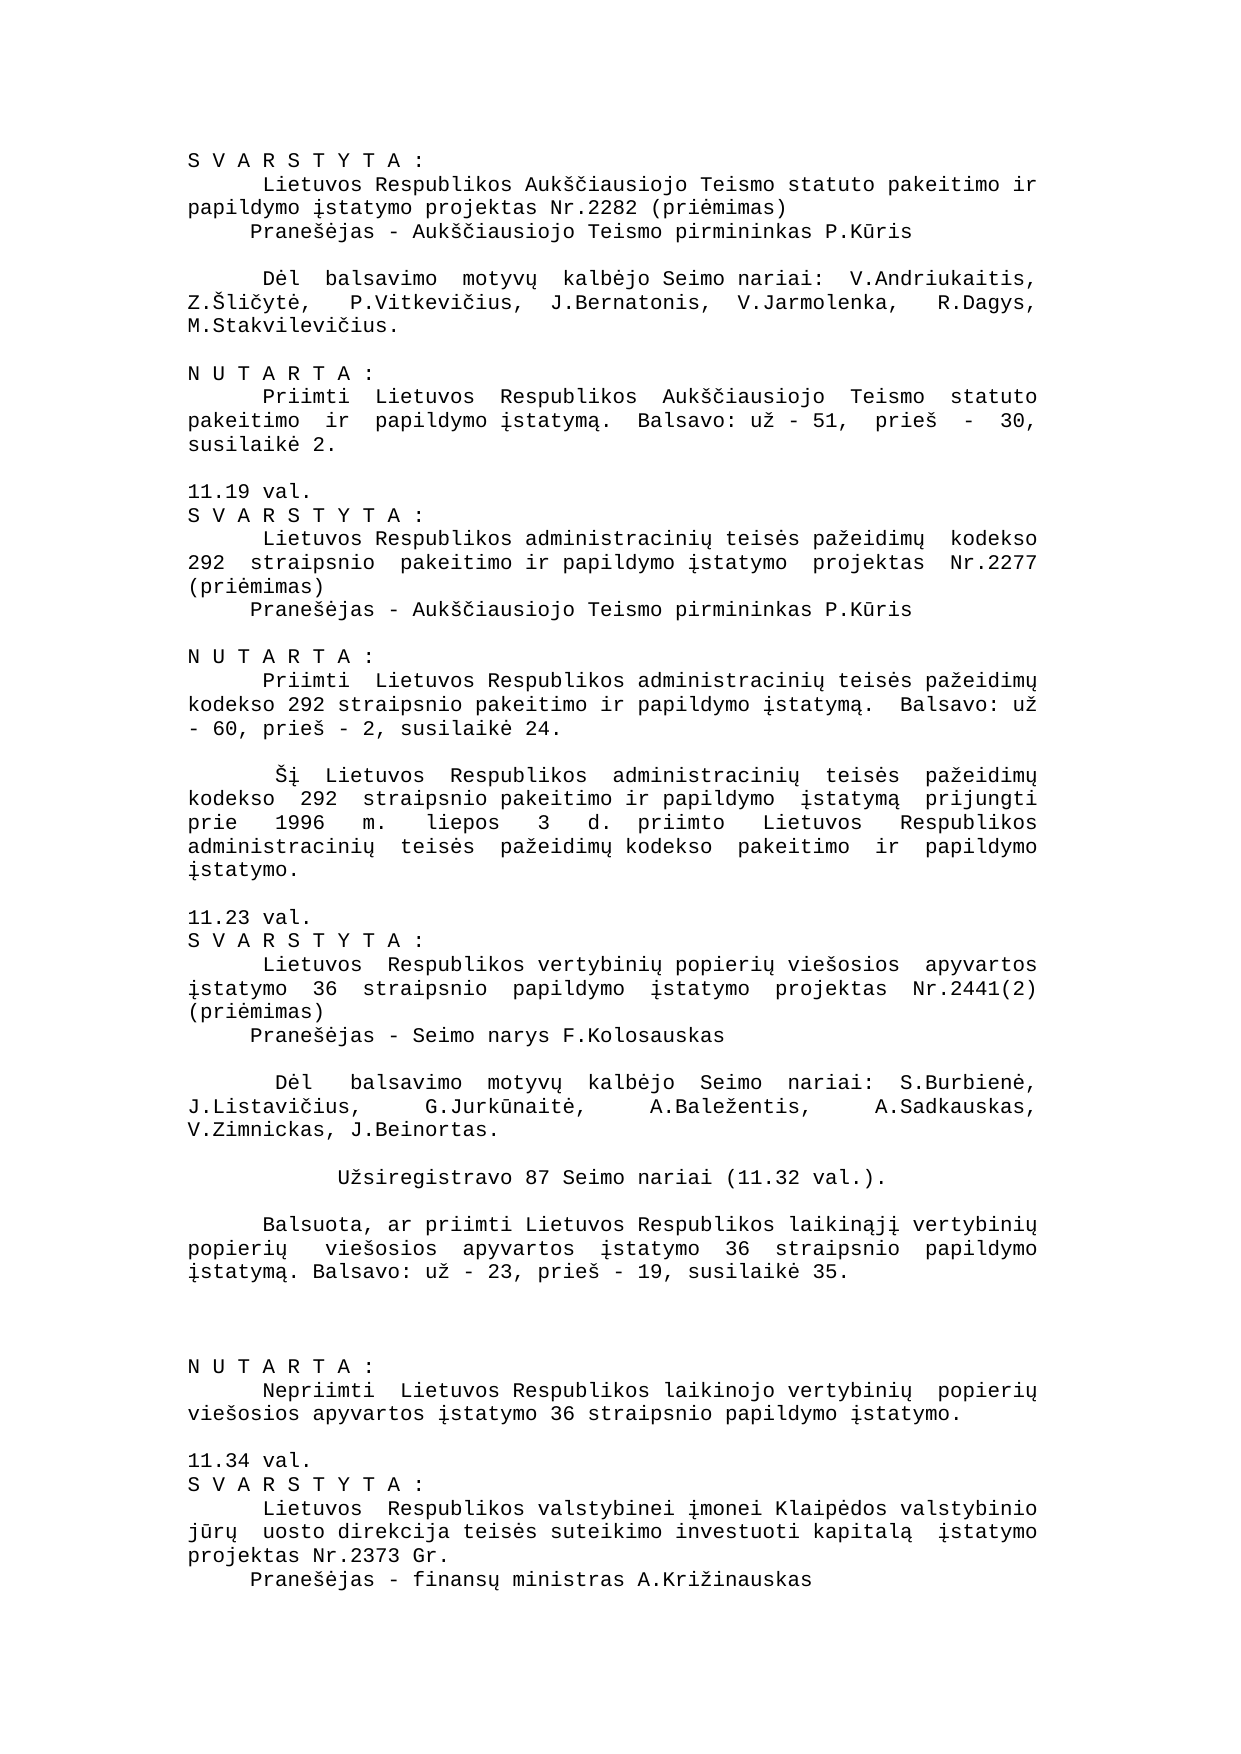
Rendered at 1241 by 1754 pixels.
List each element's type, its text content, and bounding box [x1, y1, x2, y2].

text Lietuvos Respublikos valstybinei įmonei Klaipėdos valstybinio [187, 1498, 1053, 1521]
text V.Zimnickas, J.Beinortas. [187, 1119, 1053, 1143]
text 11.19 val. [187, 481, 1053, 505]
text Pranešėjas - Aukščiausiojo Teismo pirmininkas P.Kūris [187, 599, 1053, 623]
text Pranešėjas - Seimo narys F.Kolosauskas [187, 1025, 1053, 1048]
text S V A R S T Y T A : [187, 505, 1053, 528]
text prie 1996 m. liepos 3 d. priimto Lietuvos Respublikos [187, 812, 1053, 836]
text Balsuota, ar priimti Lietuvos Respublikos laikinąjį vertybinių [187, 1214, 1053, 1238]
text popierių viešosios apyvartos įstatymo 36 straipsnio papildymo [187, 1238, 1053, 1261]
text viešosios apyvartos įstatymo 36 straipsnio papildymo įstatymo. [187, 1403, 1053, 1427]
text įstatymą. Balsavo: už - 23, prieš - 19, susilaikė 35. [187, 1261, 1053, 1285]
text Dėl balsavimo motyvų kalbėjo Seimo nariai: V.Andriukaitis, [187, 268, 1053, 292]
text (priėmimas) [187, 576, 1053, 599]
text 11.34 val. [187, 1451, 1053, 1474]
text Z.Šličytė, P.Vitkevičius, J.Bernatonis, V.Jarmolenka, R.Dagys, [187, 292, 1053, 316]
text kodekso 292 straipsnio pakeitimo ir papildymo įstatymą prijungti [187, 788, 1053, 812]
text N U T A R T A : [187, 363, 1053, 386]
text (priėmimas) [187, 1001, 1053, 1025]
text Užsiregistravo 87 Seimo nariai (11.32 val.). [187, 1167, 1053, 1190]
text pakeitimo ir papildymo įstatymą. Balsavo: už - 51, prieš - 30, [187, 410, 1053, 434]
text administracinių teisės pažeidimų kodekso pakeitimo ir papildymo [187, 836, 1053, 859]
text susilaikė 2. [187, 434, 1053, 457]
text įstatymo. [187, 859, 1053, 883]
text S V A R S T Y T A : [187, 930, 1053, 954]
text Nepriimti Lietuvos Respublikos laikinojo vertybinių popierių [187, 1379, 1053, 1403]
text - 60, prieš - 2, susilaikė 24. [187, 717, 1053, 741]
text 11.23 val. [187, 907, 1053, 930]
text kodekso 292 straipsnio pakeitimo ir papildymo įstatymą. Balsavo: už [187, 694, 1053, 717]
text Priimti Lietuvos Respublikos administracinių teisės pažeidimų [187, 670, 1053, 694]
text Pranešėjas - finansų ministras A.Križinauskas [187, 1569, 1053, 1592]
text S V A R S T Y T A : [187, 150, 1053, 174]
text papildymo įstatymo projektas Nr.2282 (priėmimas) [187, 197, 1053, 221]
text Pranešėjas - Aukščiausiojo Teismo pirmininkas P.Kūris [187, 221, 1053, 244]
text N U T A R T A : [187, 647, 1053, 670]
text Lietuvos Respublikos administracinių teisės pažeidimų kodekso [187, 528, 1053, 552]
text S V A R S T Y T A : [187, 1474, 1053, 1498]
text Lietuvos Respublikos Aukščiausiojo Teismo statuto pakeitimo ir [187, 174, 1053, 197]
text 292 straipsnio pakeitimo ir papildymo įstatymo projektas Nr.2277 [187, 552, 1053, 576]
text N U T A R T A : [187, 1356, 1053, 1379]
text J.Listavičius, G.Jurkūnaitė, A.Baležentis, A.Sadkauskas, [187, 1096, 1053, 1119]
text Dėl balsavimo motyvų kalbėjo Seimo nariai: S.Burbienė, [187, 1072, 1053, 1096]
text projektas Nr.2373 Gr. [187, 1545, 1053, 1569]
text įstatymo 36 straipsnio papildymo įstatymo projektas Nr.2441(2) [187, 978, 1053, 1001]
text Šį Lietuvos Respublikos administracinių teisės pažeidimų [187, 765, 1053, 788]
text jūrų uosto direkcija teisės suteikimo investuoti kapitalą įstatymo [187, 1521, 1053, 1545]
text M.Stakvilevičius. [187, 316, 1053, 339]
text Lietuvos Respublikos vertybinių popierių viešosios apyvartos [187, 954, 1053, 978]
text Priimti Lietuvos Respublikos Aukščiausiojo Teismo statuto [187, 386, 1053, 410]
